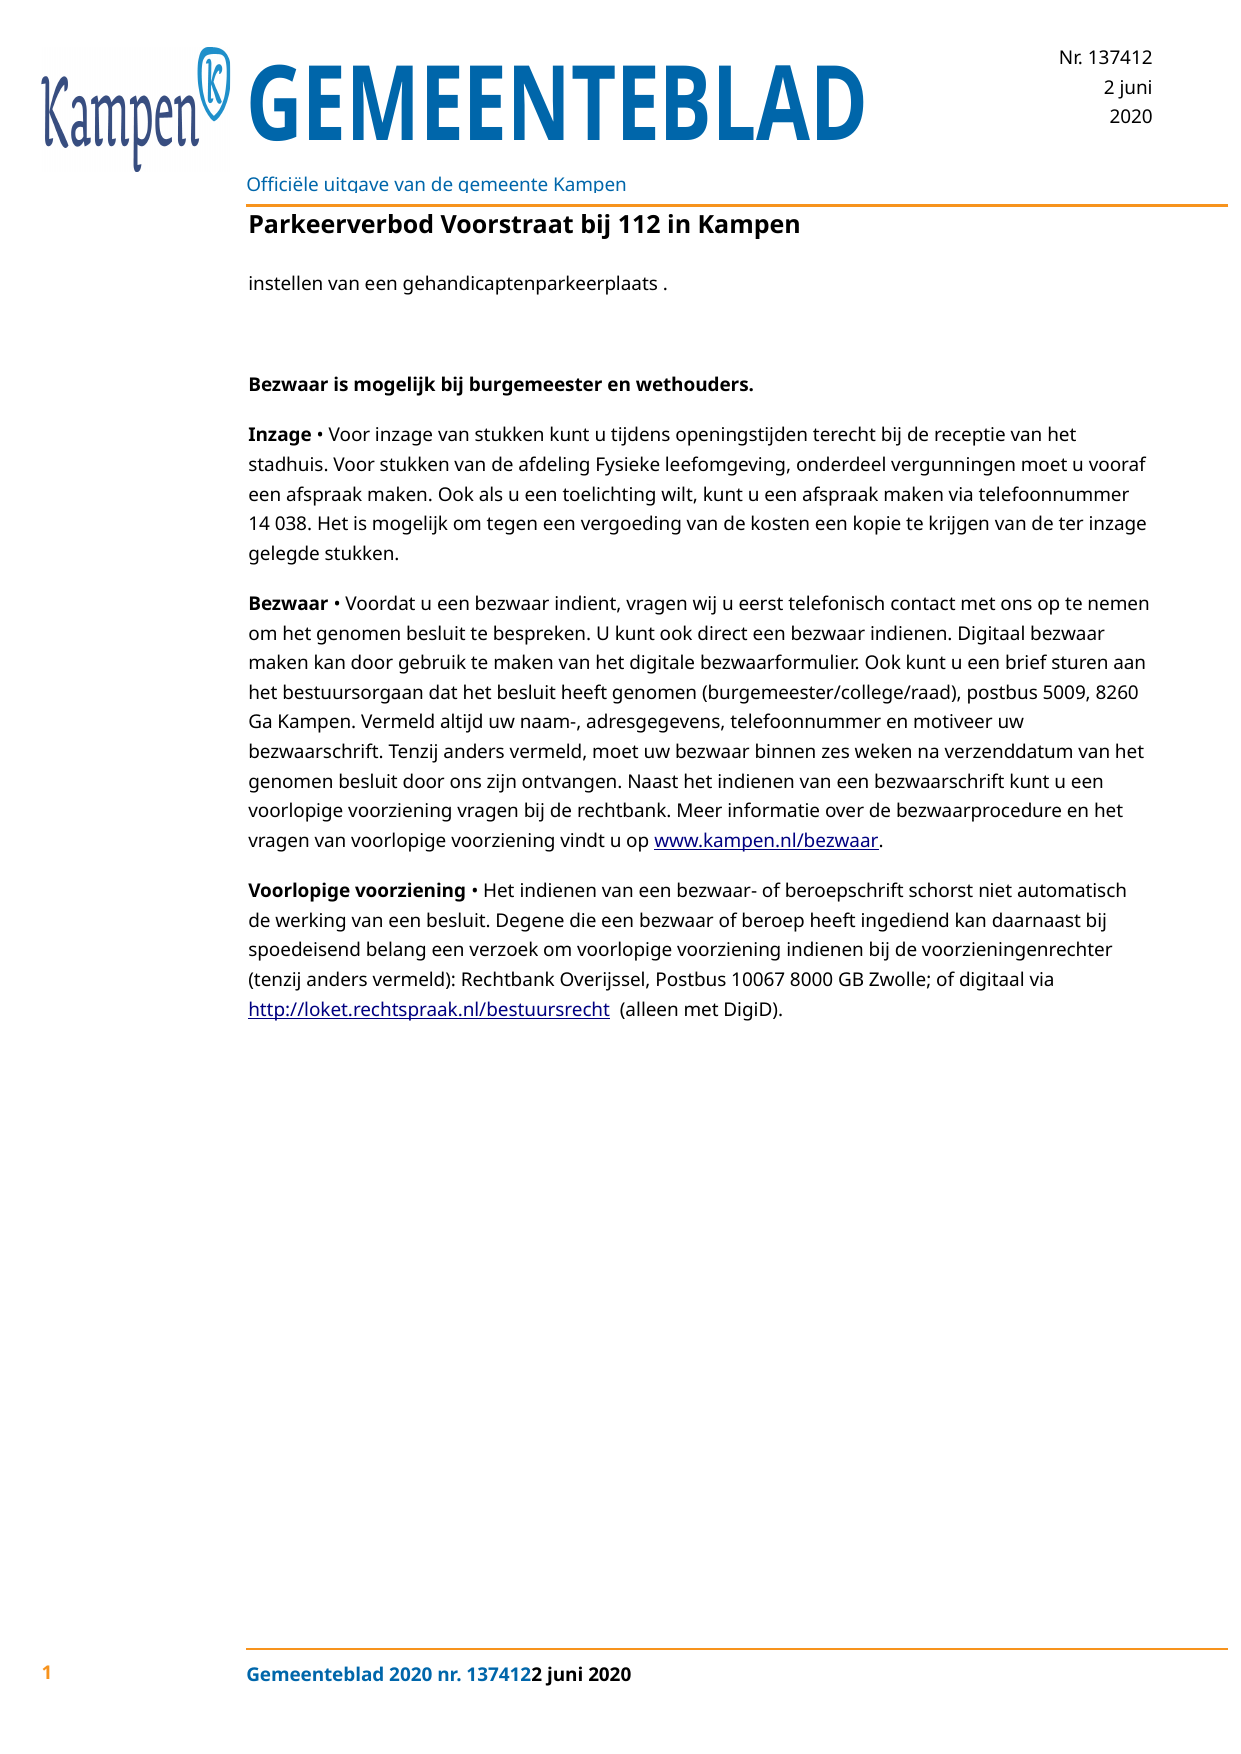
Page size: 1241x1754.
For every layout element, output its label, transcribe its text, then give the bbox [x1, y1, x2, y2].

text Parkeerverbod Voorstraat bij 112 in Kampen [248, 207, 1152, 241]
text Voorlopige voorziening • Het indienen van een bezwaar- of beroepschrift schorst niet automatisch de werking van een besluit. Degene die een bezwaar of beroep heeft ingediend kan daarnaast bij spoedeisend belang een verzoek om voorlopige voorziening indienen bij de voorzieningenrechter (tenzij anders vermeld): Rechtbank Overijssel, Postbus 10067 8000 GB Zwolle; of digitaal via http://loket.rechtspraak.nl/bestuursrecht (alleen met DigiD). [248, 877, 1152, 1021]
picture [41, 47, 231, 172]
text Bezwaar is mogelijk bij burgemeester en wethouders. [248, 371, 1152, 397]
text Inzage • Voor inzage van stukken kunt u tijdens openingstijden terecht bij de receptie van het stadhuis. Voor stukken van de afdeling Fysieke leefomgeving, onderdeel vergunningen moet u vooraf een afspraak maken. Ook als u een toelichting wilt, kunt u een afspraak maken via telefoonnummer 14 038. Het is mogelijk om tegen een vergoeding van de kosten een kopie te krijgen van de ter inzage gelegde stukken. [248, 422, 1152, 566]
text Bezwaar • Voordat u een bezwaar indient, vragen wij u eerst telefonisch contact met ons op te nemen om het genomen besluit te bespreken. U kunt ook direct een bezwaar indienen. Digitaal bezwaar maken kan door gebruik te maken van het digitale bezwaarformulier. Ook kunt u een brief sturen aan het bestuursorgaan dat het besluit heeft genomen (burgemeester/college/raad), postbus 5009, 8260 Ga Kampen. Vermeld altijd uw naam-, adresgegevens, telefoonnummer en motiveer uw bezwaarschrift. Tenzij anders vermeld, moet uw bezwaar binnen zes weken na verzenddatum van het genomen besluit door ons zijn ontvangen. Naast het indienen van een bezwaarschrift kunt u een voorlopige voorziening vragen bij de rechtbank. Meer informatie over de bezwaarprocedure en het vragen van voorlopige voorziening vindt u op www.kampen.nl/bezwaar. [248, 590, 1152, 853]
text instellen van een gehandicaptenparkeerplaats . [248, 270, 1152, 296]
